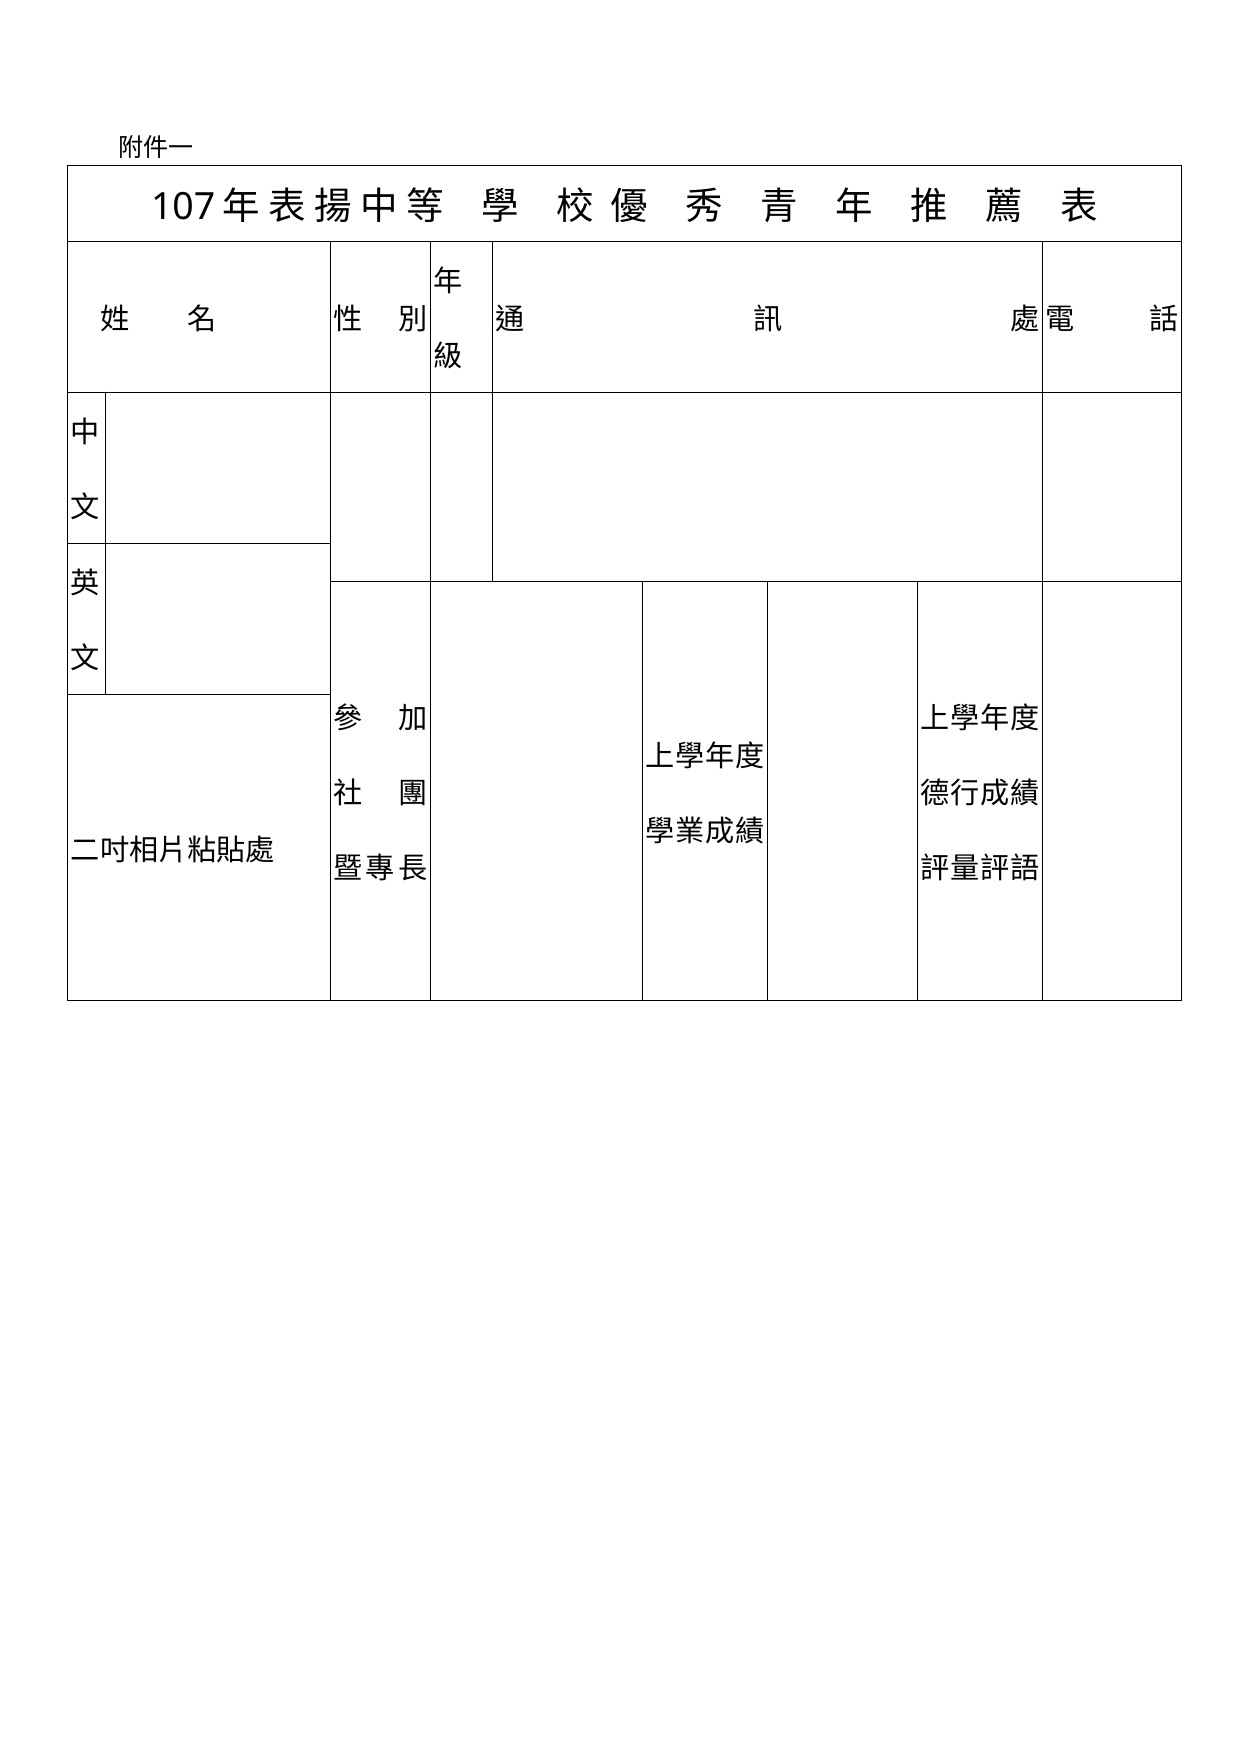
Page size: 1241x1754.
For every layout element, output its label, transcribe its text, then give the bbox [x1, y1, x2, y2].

table_cell 電話 [1043, 242, 1181, 392]
table_cell [106, 544, 330, 694]
table_cell 英文 [68, 544, 105, 694]
table_cell [431, 582, 642, 1000]
table_cell 性別 [331, 242, 430, 392]
table_cell [106, 393, 330, 543]
table_header 107年 表 揚 中 等 學 校 優 秀 青 年 推 薦 表 [68, 166, 1181, 241]
table_cell 參加 社團 暨專長 [331, 582, 430, 1000]
table_cell 年級 [431, 242, 492, 392]
table_cell [1043, 393, 1181, 581]
table_cell [768, 582, 917, 1000]
table_cell [331, 393, 430, 581]
table_cell 上學年度 德行成績 評量評語 [918, 582, 1042, 1000]
table_cell 上學年度 學業成績 [643, 582, 767, 1000]
table_cell 二吋相片粘貼處 [68, 695, 330, 1000]
table_cell [1043, 582, 1181, 1000]
table_cell 通訊處 [493, 242, 1042, 392]
table_cell [431, 393, 492, 581]
table_cell 姓 名 [68, 242, 330, 392]
text 附件一 [118, 127, 1122, 164]
table_cell 中文 [68, 393, 105, 543]
table_cell [493, 393, 1042, 581]
